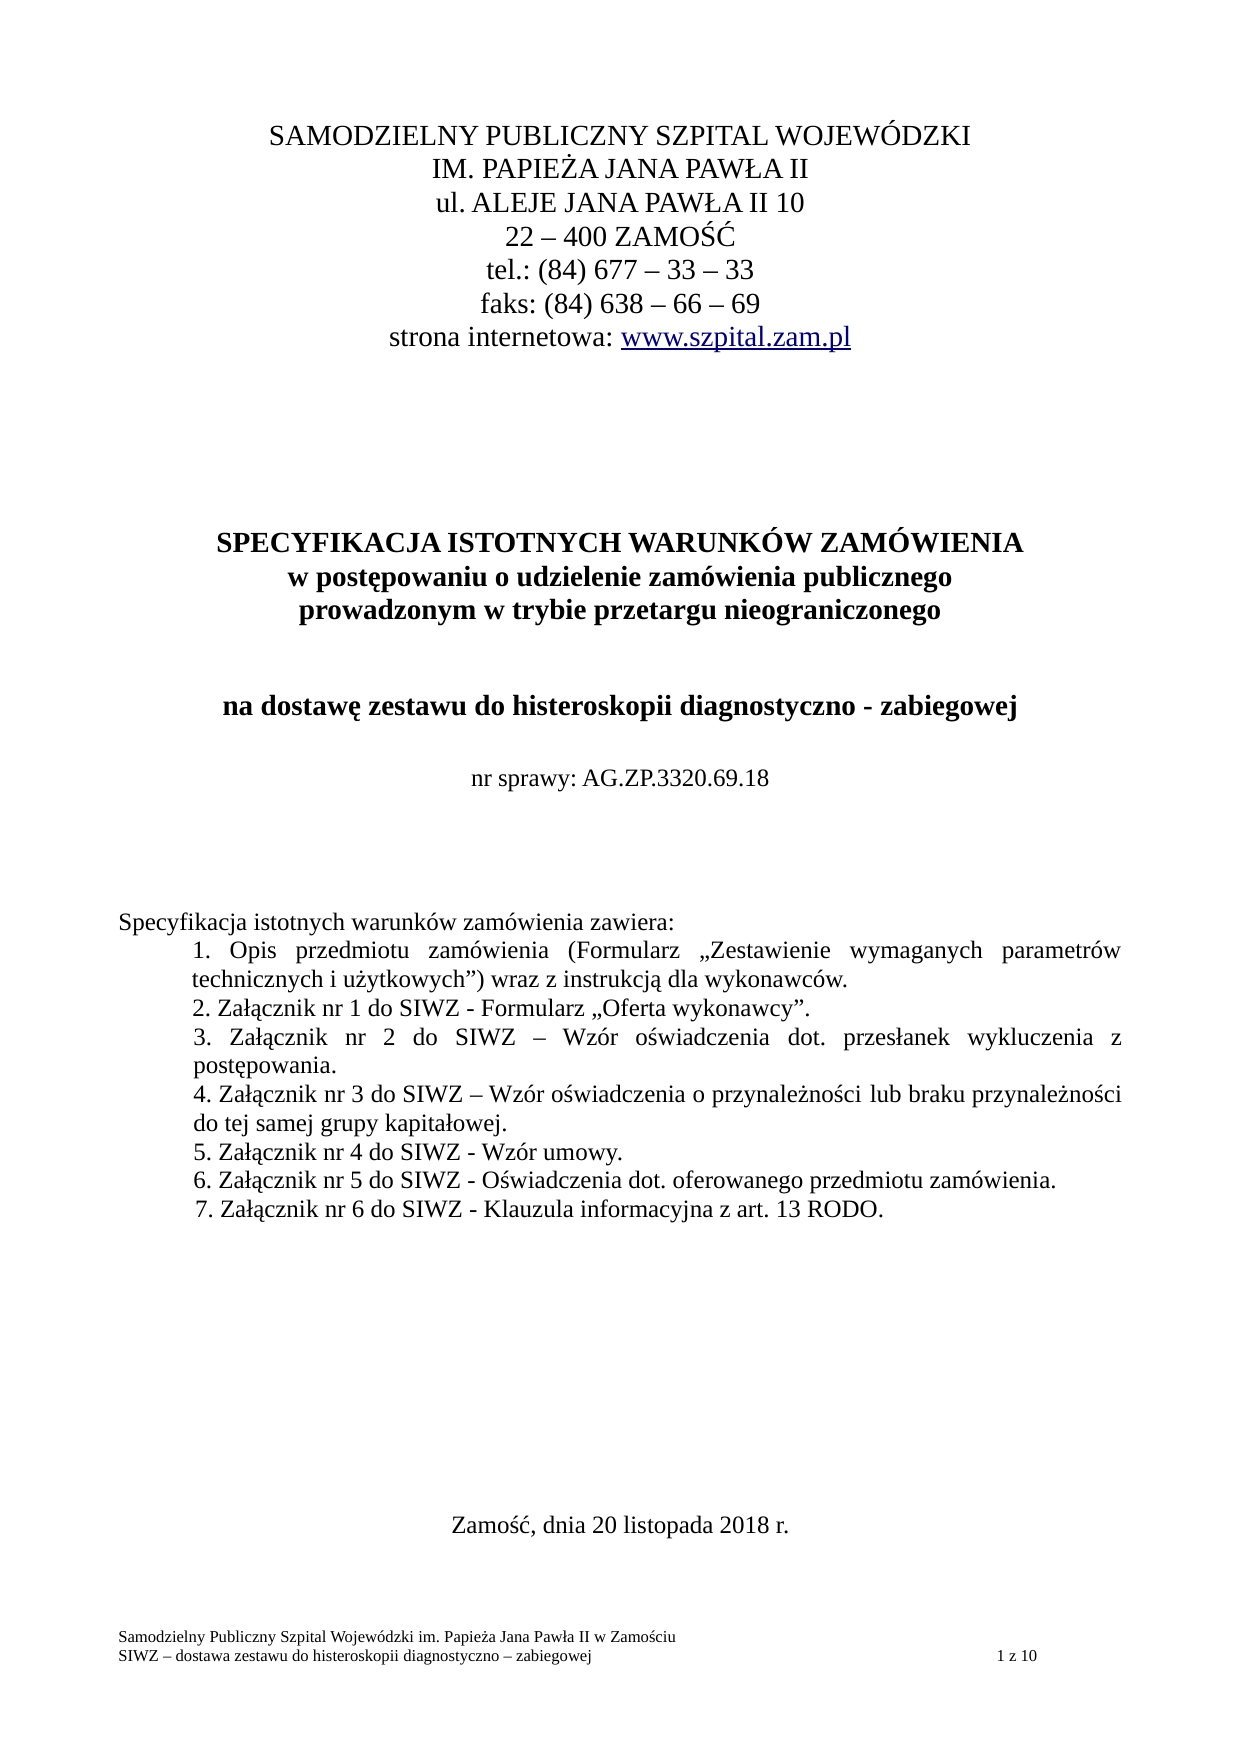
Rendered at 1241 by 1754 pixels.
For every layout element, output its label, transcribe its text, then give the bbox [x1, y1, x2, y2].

text 6. Załącznik nr 5 do SIWZ - Oświadczenia dot. oferowanego przedmiotu zamówienia. [193, 1166, 1122, 1194]
text nr sprawy: AG.ZP.3320.69.18 [118, 763, 1122, 792]
text Specyfikacja istotnych warunków zamówienia zawiera: [118, 907, 1122, 936]
text Zamość, dnia 20 listopada 2018 r. [118, 1511, 1122, 1539]
text 5. Załącznik nr 4 do SIWZ - Wzór umowy. [118, 1137, 1122, 1166]
text 7. Załącznik nr 6 do SIWZ - Klauzula informacyjna z art. 13 RODO. [195, 1194, 1122, 1223]
text w postępowaniu o udzielenie zamówienia publicznego [118, 559, 1122, 592]
text strona internetowa: www.szpital.zam.pl [118, 319, 1122, 353]
text ul. ALEJE JANA PAWŁA II 10 [118, 185, 1122, 219]
text 2. Załącznik nr 1 do SIWZ - Formularz „Oferta wykonawcy”. [118, 993, 1122, 1022]
text 22 – 400 ZAMOŚĆ [118, 219, 1122, 252]
text tel.: (84) 677 – 33 – 33 [118, 252, 1122, 286]
text SPECYFIKACJA ISTOTNYCH WARUNKÓW ZAMÓWIENIA [118, 525, 1122, 559]
text IM. PAPIEŻA JANA PAWŁA II [118, 152, 1122, 185]
text 4. Załącznik nr 3 do SIWZ – Wzór oświadczenia o przynależności lub braku przynależności do tej samej grupy kapitałowej. [193, 1079, 1122, 1137]
text prowadzonym w trybie przetargu nieograniczonego [118, 592, 1122, 626]
text 1. Opis przedmiotu zamówienia (Formularz „Zestawienie wymaganych parametrów technicznych i użytkowych”) wraz z instrukcją dla wykonawców. [192, 936, 1122, 993]
text na dostawę zestawu do histeroskopii diagnostyczno - zabiegowej [118, 688, 1122, 722]
text SAMODZIELNY PUBLICZNY SZPITAL WOJEWÓDZKI [118, 118, 1122, 152]
text faks: (84) 638 – 66 – 69 [118, 286, 1122, 319]
text 3. Załącznik nr 2 do SIWZ – Wzór oświadczenia dot. przesłanek wykluczenia z postępowania. [193, 1022, 1122, 1079]
